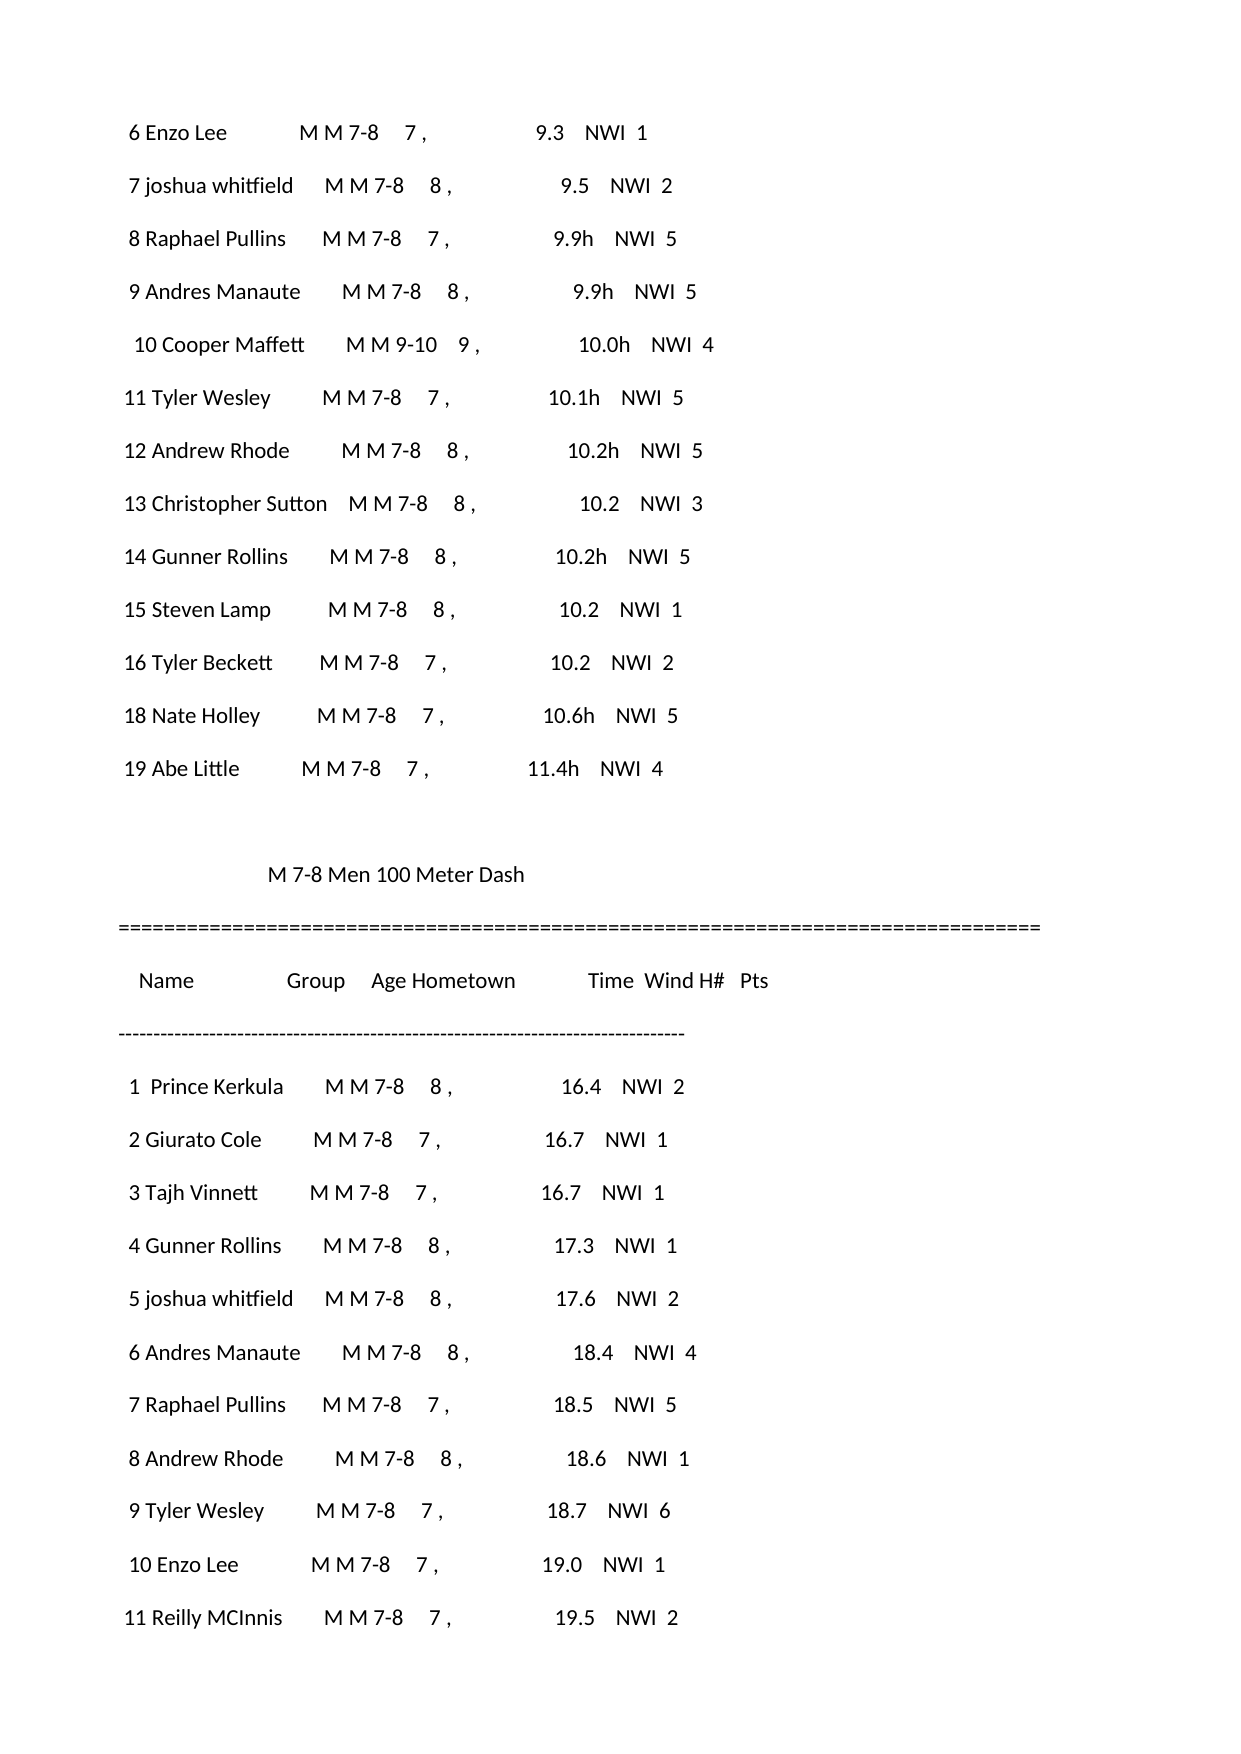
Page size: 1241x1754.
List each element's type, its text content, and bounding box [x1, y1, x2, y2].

text 6 Enzo Lee M M 7-8 7 , 9.3 NWI 1 [118, 118, 1122, 146]
text 7 joshua whitfield M M 7-8 8 , 9.5 NWI 2 [118, 171, 1122, 199]
text 10 Enzo Lee M M 7-8 7 , 19.0 NWI 1 [118, 1550, 1122, 1578]
text 18 Nate Holley M M 7-8 7 , 10.6h NWI 5 [118, 701, 1122, 729]
text 8 Raphael Pullins M M 7-8 7 , 9.9h NWI 5 [118, 224, 1122, 252]
text 1 Prince Kerkula M M 7-8 8 , 16.4 NWI 2 [118, 1072, 1122, 1101]
text 5 joshua whitfield M M 7-8 8 , 17.6 NWI 2 [118, 1284, 1122, 1313]
text 4 Gunner Rollins M M 7-8 8 , 17.3 NWI 1 [118, 1232, 1122, 1259]
text 6 Andres Manaute M M 7-8 8 , 18.4 NWI 4 [118, 1338, 1122, 1366]
text Name Group Age Hometown Time Wind H# Pts [118, 966, 1122, 994]
text 12 Andrew Rhode M M 7-8 8 , 10.2h NWI 5 [118, 436, 1122, 464]
text --------------------------------------------------------------------------------- [118, 1019, 1122, 1047]
text 11 Tyler Wesley M M 7-8 7 , 10.1h NWI 5 [118, 383, 1122, 411]
text 3 Tajh Vinnett M M 7-8 7 , 16.7 NWI 1 [118, 1178, 1122, 1207]
text 8 Andrew Rhode M M 7-8 8 , 18.6 NWI 1 [118, 1444, 1122, 1472]
text 15 Steven Lamp M M 7-8 8 , 10.2 NWI 1 [118, 595, 1122, 623]
text 16 Tyler Beckett M M 7-8 7 , 10.2 NWI 2 [118, 648, 1122, 676]
text 9 Tyler Wesley M M 7-8 7 , 18.7 NWI 6 [118, 1497, 1122, 1525]
text 19 Abe Little M M 7-8 7 , 11.4h NWI 4 [118, 754, 1122, 782]
text 13 Christopher Sutton M M 7-8 8 , 10.2 NWI 3 [118, 489, 1122, 517]
text 14 Gunner Rollins M M 7-8 8 , 10.2h NWI 5 [118, 542, 1122, 570]
text M 7-8 Men 100 Meter Dash [118, 860, 1122, 888]
text ================================================================================= [118, 913, 1122, 941]
text 7 Raphael Pullins M M 7-8 7 , 18.5 NWI 5 [118, 1391, 1122, 1419]
text 10 Cooper Maffett M M 9-10 9 , 10.0h NWI 4 [118, 330, 1122, 358]
text 2 Giurato Cole M M 7-8 7 , 16.7 NWI 1 [118, 1126, 1122, 1153]
text 9 Andres Manaute M M 7-8 8 , 9.9h NWI 5 [118, 277, 1122, 305]
text 11 Reilly MCInnis M M 7-8 7 , 19.5 NWI 2 [118, 1603, 1122, 1631]
